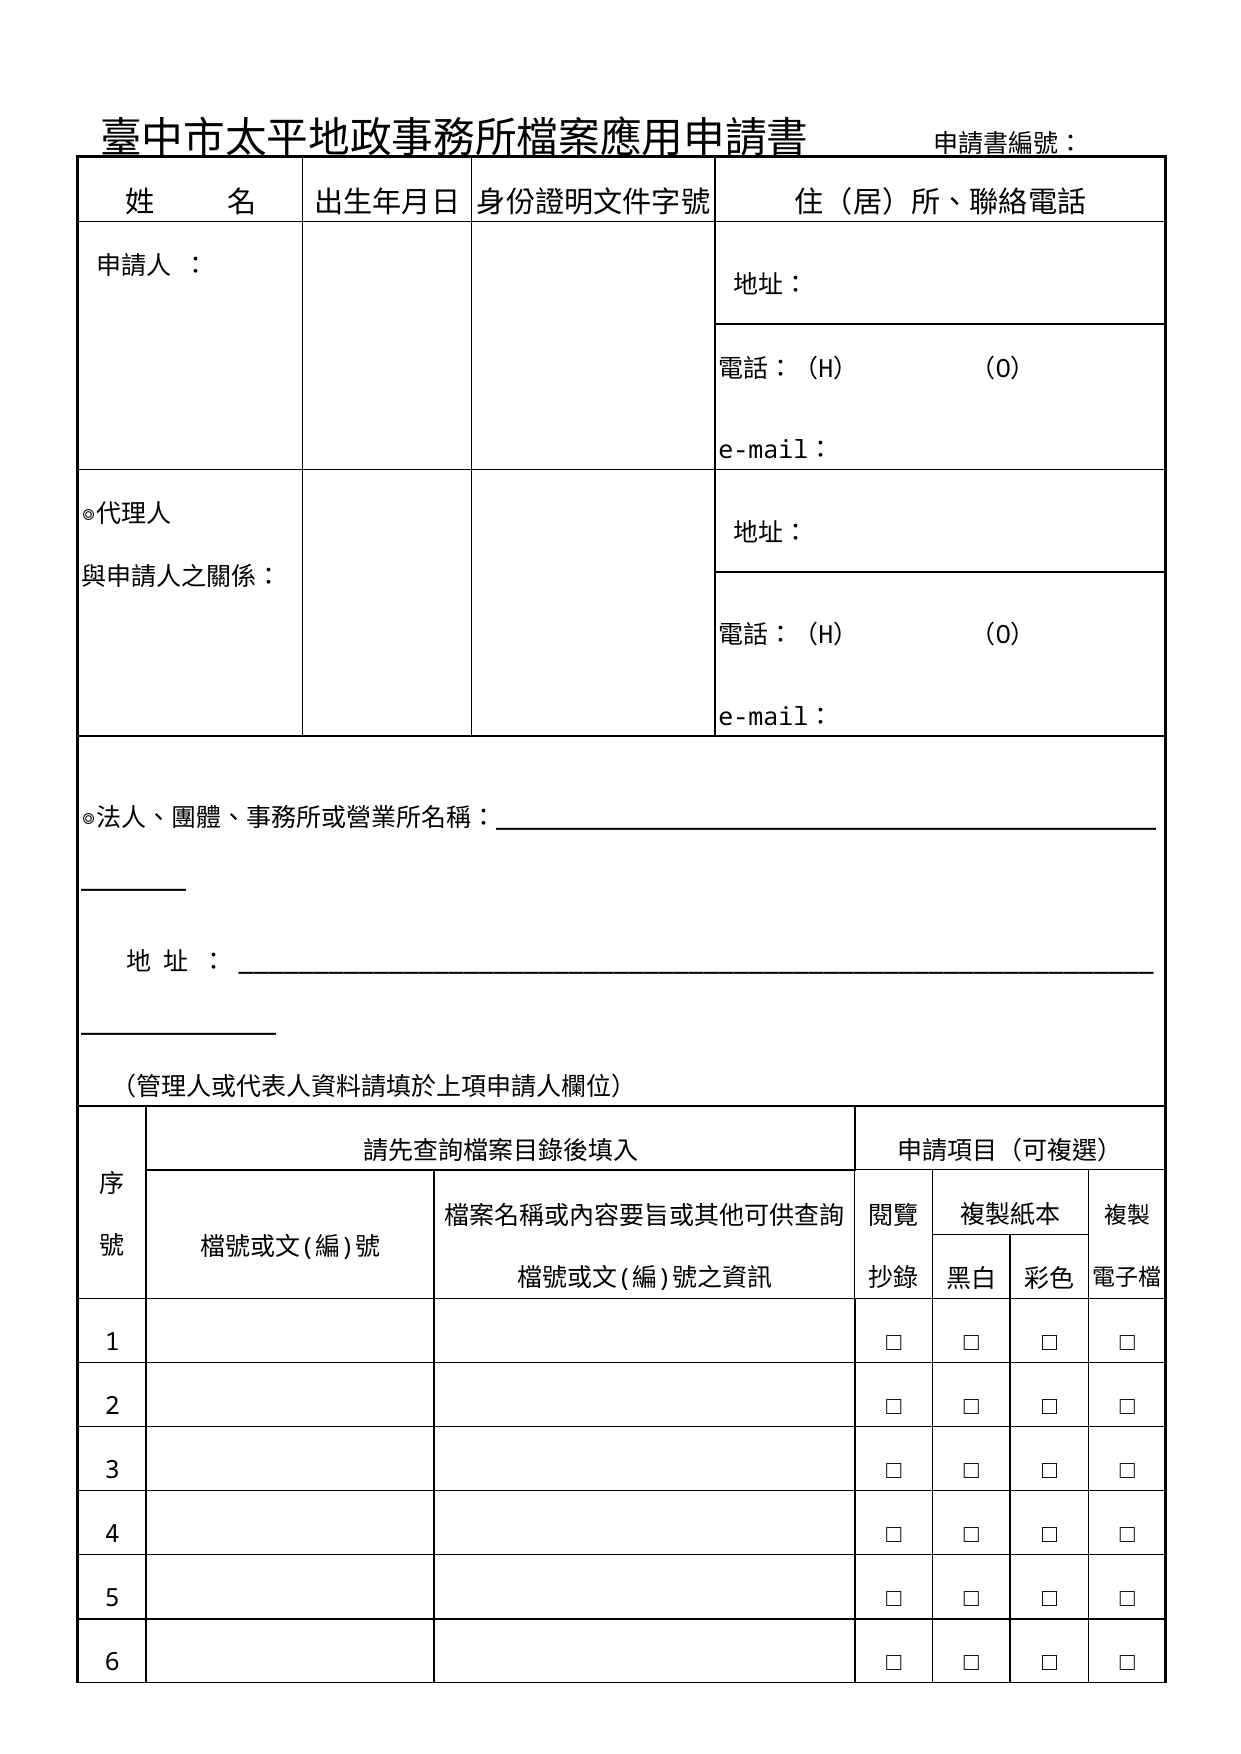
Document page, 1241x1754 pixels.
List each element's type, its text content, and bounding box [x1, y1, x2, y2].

table_cell 地址： [716, 470, 1164, 571]
table_cell □ [1011, 1620, 1088, 1682]
table_cell ◎代理人 與申請人之關係： [79, 470, 302, 735]
table_cell 檔號或文(編)號 [147, 1171, 433, 1297]
table_cell [303, 470, 471, 735]
table_cell [147, 1363, 433, 1426]
table_header 出生年月日 [303, 158, 471, 221]
table_cell 申請人 ： [79, 222, 302, 468]
table_cell □ [1089, 1363, 1164, 1426]
table_cell 序 號 [79, 1107, 145, 1297]
table_cell [435, 1620, 854, 1682]
table_cell 黑白 [933, 1235, 1009, 1297]
table_cell 電話：（H） （O） e-mail： [716, 573, 1164, 735]
table_cell 申請項目（可複選） [856, 1107, 1164, 1169]
table_cell □ [933, 1427, 1009, 1490]
table_cell 閱覽抄錄 [855, 1170, 932, 1297]
table_cell □ [1011, 1299, 1088, 1362]
table_cell □ [1089, 1299, 1164, 1362]
table_cell □ [1011, 1363, 1088, 1426]
table_header 住（居）所、聯絡電話 [716, 158, 1164, 221]
table_header 身份證明文件字號 [472, 158, 714, 221]
table_cell [435, 1299, 854, 1362]
table_cell [147, 1299, 433, 1362]
table_cell □ [856, 1427, 932, 1490]
table_cell 5 [79, 1555, 145, 1618]
table_cell 檔案名稱或內容要旨或其他可供查詢檔號或文(編)號之資訊 [435, 1171, 854, 1297]
table_cell □ [856, 1363, 932, 1426]
table_cell [147, 1555, 433, 1618]
table_cell [303, 222, 471, 468]
table_cell [147, 1427, 433, 1490]
table_cell [472, 470, 714, 735]
table_cell [147, 1620, 433, 1682]
table_cell □ [1011, 1491, 1088, 1554]
table_cell □ [1089, 1620, 1164, 1682]
table_cell 3 [79, 1427, 145, 1490]
text 臺中市太平地政事務所檔案應用申請書 申請書編號： [100, 92, 1162, 155]
table_cell □ [1089, 1491, 1164, 1554]
table_cell [435, 1555, 854, 1618]
table_cell □ [1011, 1427, 1088, 1490]
table_cell □ [933, 1299, 1009, 1362]
table_cell ◎法人、團體、事務所或營業所名稱：___________________________________________________ 地 址 ： __________________________________________________________________________ （管理人或代表人資料請填於上項申請人欄位） [79, 737, 1164, 1105]
table_cell □ [856, 1620, 932, 1682]
table_cell [147, 1491, 433, 1554]
table_cell 彩色 [1011, 1235, 1088, 1297]
table_cell 2 [79, 1363, 145, 1426]
table_cell □ [856, 1555, 932, 1618]
table_cell □ [1089, 1555, 1164, 1618]
table_cell 複製 電子檔 [1089, 1170, 1164, 1297]
table_cell □ [1089, 1427, 1164, 1490]
table_cell [435, 1491, 854, 1554]
table_header 姓 名 [79, 158, 302, 221]
table_cell □ [933, 1620, 1009, 1682]
table_cell 地址： [716, 222, 1164, 323]
table_cell □ [1011, 1555, 1088, 1618]
table_cell 4 [79, 1491, 145, 1554]
table_cell □ [856, 1299, 932, 1362]
table_cell 電話：（H） （O） e-mail： [716, 325, 1164, 468]
table_cell [435, 1427, 854, 1490]
table_cell 複製紙本 [933, 1170, 1088, 1233]
table_cell 請先查詢檔案目錄後填入 [147, 1107, 854, 1169]
table_cell □ [933, 1491, 1009, 1554]
table_cell [472, 222, 714, 468]
table_cell □ [933, 1363, 1009, 1426]
table_cell [435, 1363, 854, 1426]
table_cell 6 [79, 1620, 145, 1682]
table_cell □ [856, 1491, 932, 1554]
table_cell 1 [79, 1299, 145, 1362]
table_cell □ [933, 1555, 1009, 1618]
